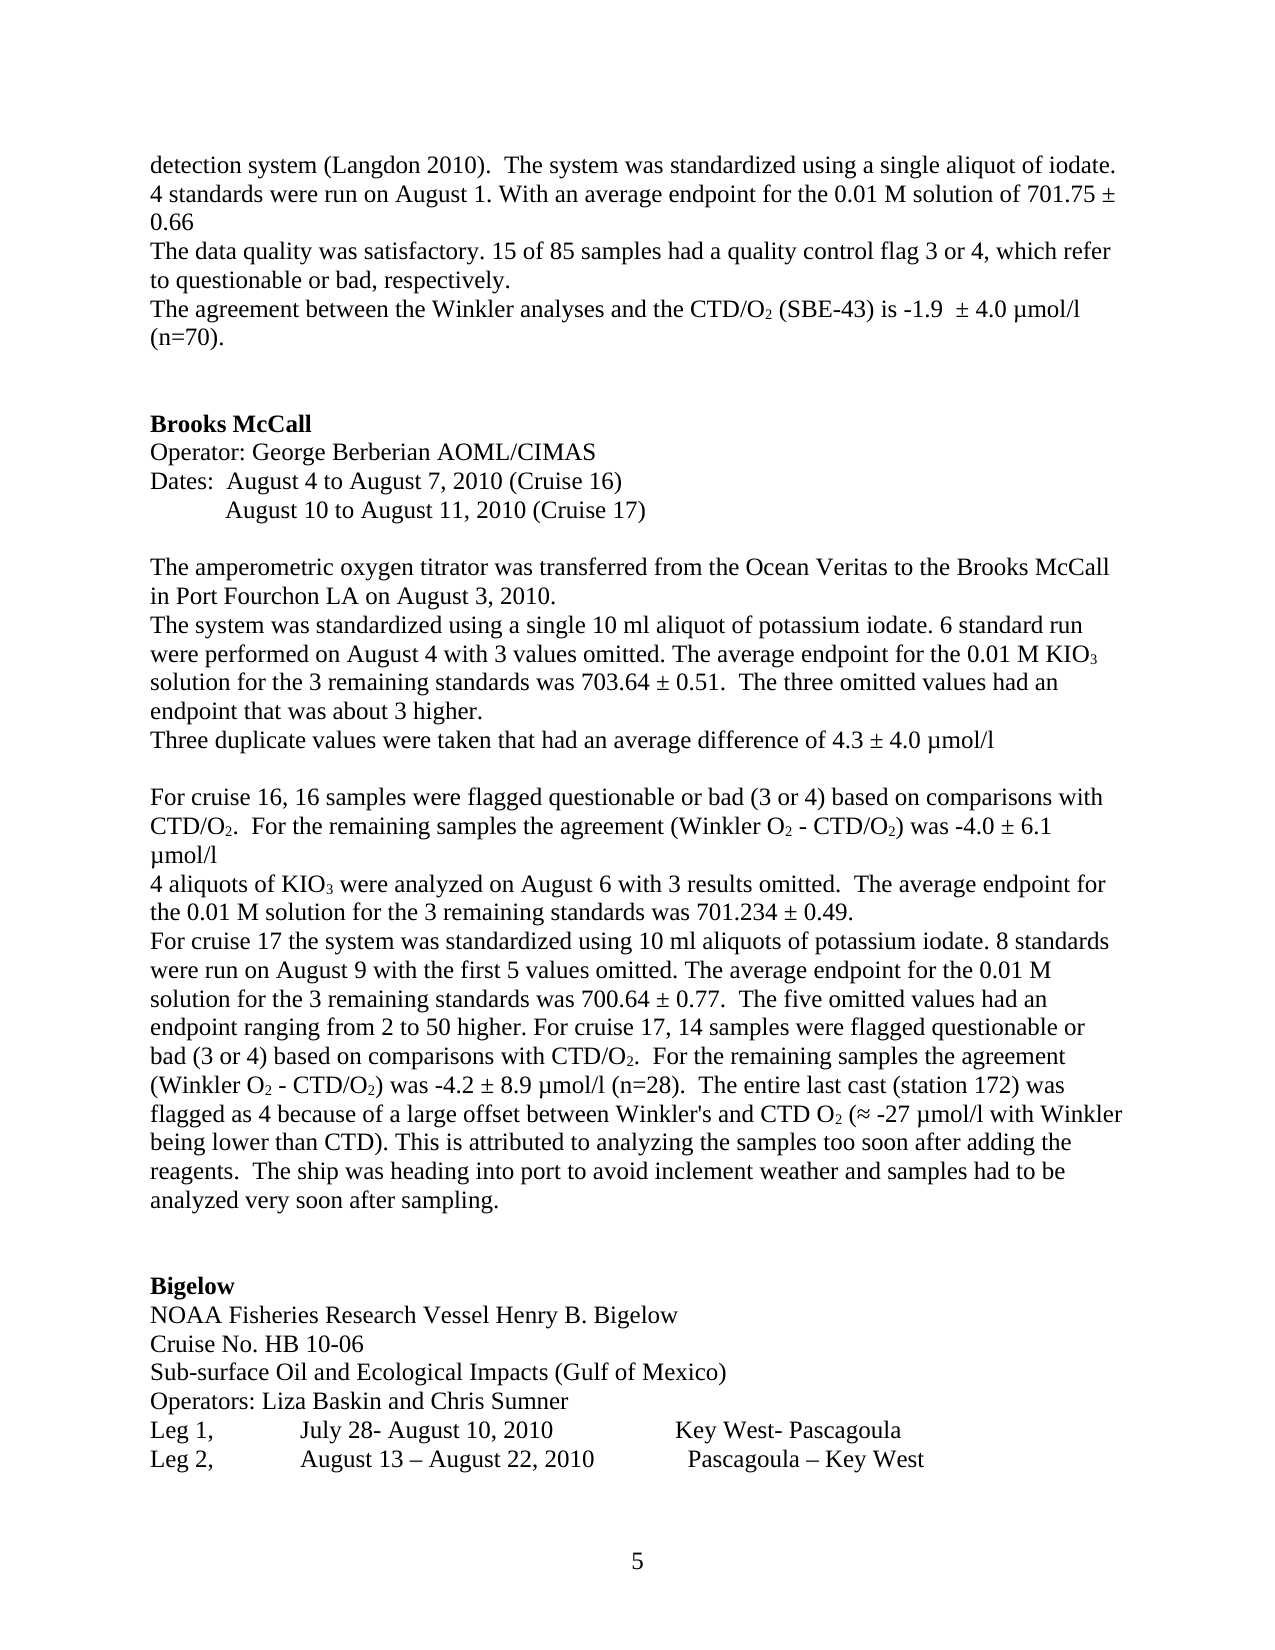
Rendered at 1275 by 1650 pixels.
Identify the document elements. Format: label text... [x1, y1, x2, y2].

text The data quality was satisfactory. 15 of 85 samples had a quality control flag 3 or 4, which refer to questionable or bad, respectively. [150, 236, 1125, 294]
text Operators: Liza Baskin and Chris Sumner [150, 1386, 1125, 1415]
text The system was standardized using a single 10 ml aliquot of potassium iodate. 6 standard run were performed on August 4 with 3 values omitted. The average endpoint for the 0.01 M KIO3 solution for the 3 remaining standards was 703.64 ± 0.51. The three omitted values had an endpoint that was about 3 higher. [150, 610, 1125, 725]
text 4 aliquots of KIO3 were analyzed on August 6 with 3 results omitted. The average endpoint for the 0.01 M solution for the 3 remaining standards was 701.234 ± 0.49. [150, 869, 1125, 926]
text Leg 1, July 28- August 10, 2010 Key West- Pascagoula [150, 1415, 1125, 1444]
text Leg 2, August 13 – August 22, 2010 Pascagoula – Key West [150, 1444, 1125, 1472]
text detection system (Langdon 2010). The system was standardized using a single aliquot of iodate. 4 standards were run on August 1. With an average endpoint for the 0.01 M solution of 701.75 ± 0.66 [150, 150, 1125, 236]
text Dates: August 4 to August 7, 2010 (Cruise 16) [150, 466, 1125, 495]
text Cruise No. HB 10-06 [150, 1329, 1125, 1357]
text The amperometric oxygen titrator was transferred from the Ocean Veritas to the Brooks McCall in Port Fourchon LA on August 3, 2010. [150, 552, 1125, 610]
text For cruise 17 the system was standardized using 10 ml aliquots of potassium iodate. 8 standards were run on August 9 with the first 5 values omitted. The average endpoint for the 0.01 M solution for the 3 remaining standards was 700.64 ± 0.77. The five omitted values had an endpoint ranging from 2 to 50 higher. For cruise 17, 14 samples were flagged questionable or bad (3 or 4) based on comparisons with CTD/O2. For the remaining samples the agreement (Winkler O2 - CTD/O2) was -4.2 ± 8.9 µmol/l (n=28). The entire last cast (station 172) was flagged as 4 because of a large offset between Winkler's and CTD O2 (≈ -27 µmol/l with Winkler being lower than CTD). This is attributed to analyzing the samples too soon after adding the reagents. The ship was heading into port to avoid inclement weather and samples had to be analyzed very soon after sampling. [150, 926, 1125, 1214]
text Three duplicate values were taken that had an average difference of 4.3 ± 4.0 µmol/l [150, 725, 1125, 754]
text Brooks McCall [150, 409, 1125, 437]
text For cruise 16, 16 samples were flagged questionable or bad (3 or 4) based on comparisons with CTD/O2. For the remaining samples the agreement (Winkler O2 - CTD/O2) was -4.0 ± 6.1 µmol/l [150, 782, 1125, 869]
text NOAA Fisheries Research Vessel Henry B. Bigelow [150, 1300, 1125, 1329]
text The agreement between the Winkler analyses and the CTD/O2 (SBE-43) is -1.9 ± 4.0 µmol/l (n=70). [150, 294, 1125, 351]
text Operator: George Berberian AOML/CIMAS [150, 437, 1125, 466]
text August 10 to August 11, 2010 (Cruise 17) [150, 495, 1125, 524]
text Bigelow [150, 1271, 1125, 1300]
text Sub-surface Oil and Ecological Impacts (Gulf of Mexico) [150, 1357, 1125, 1386]
